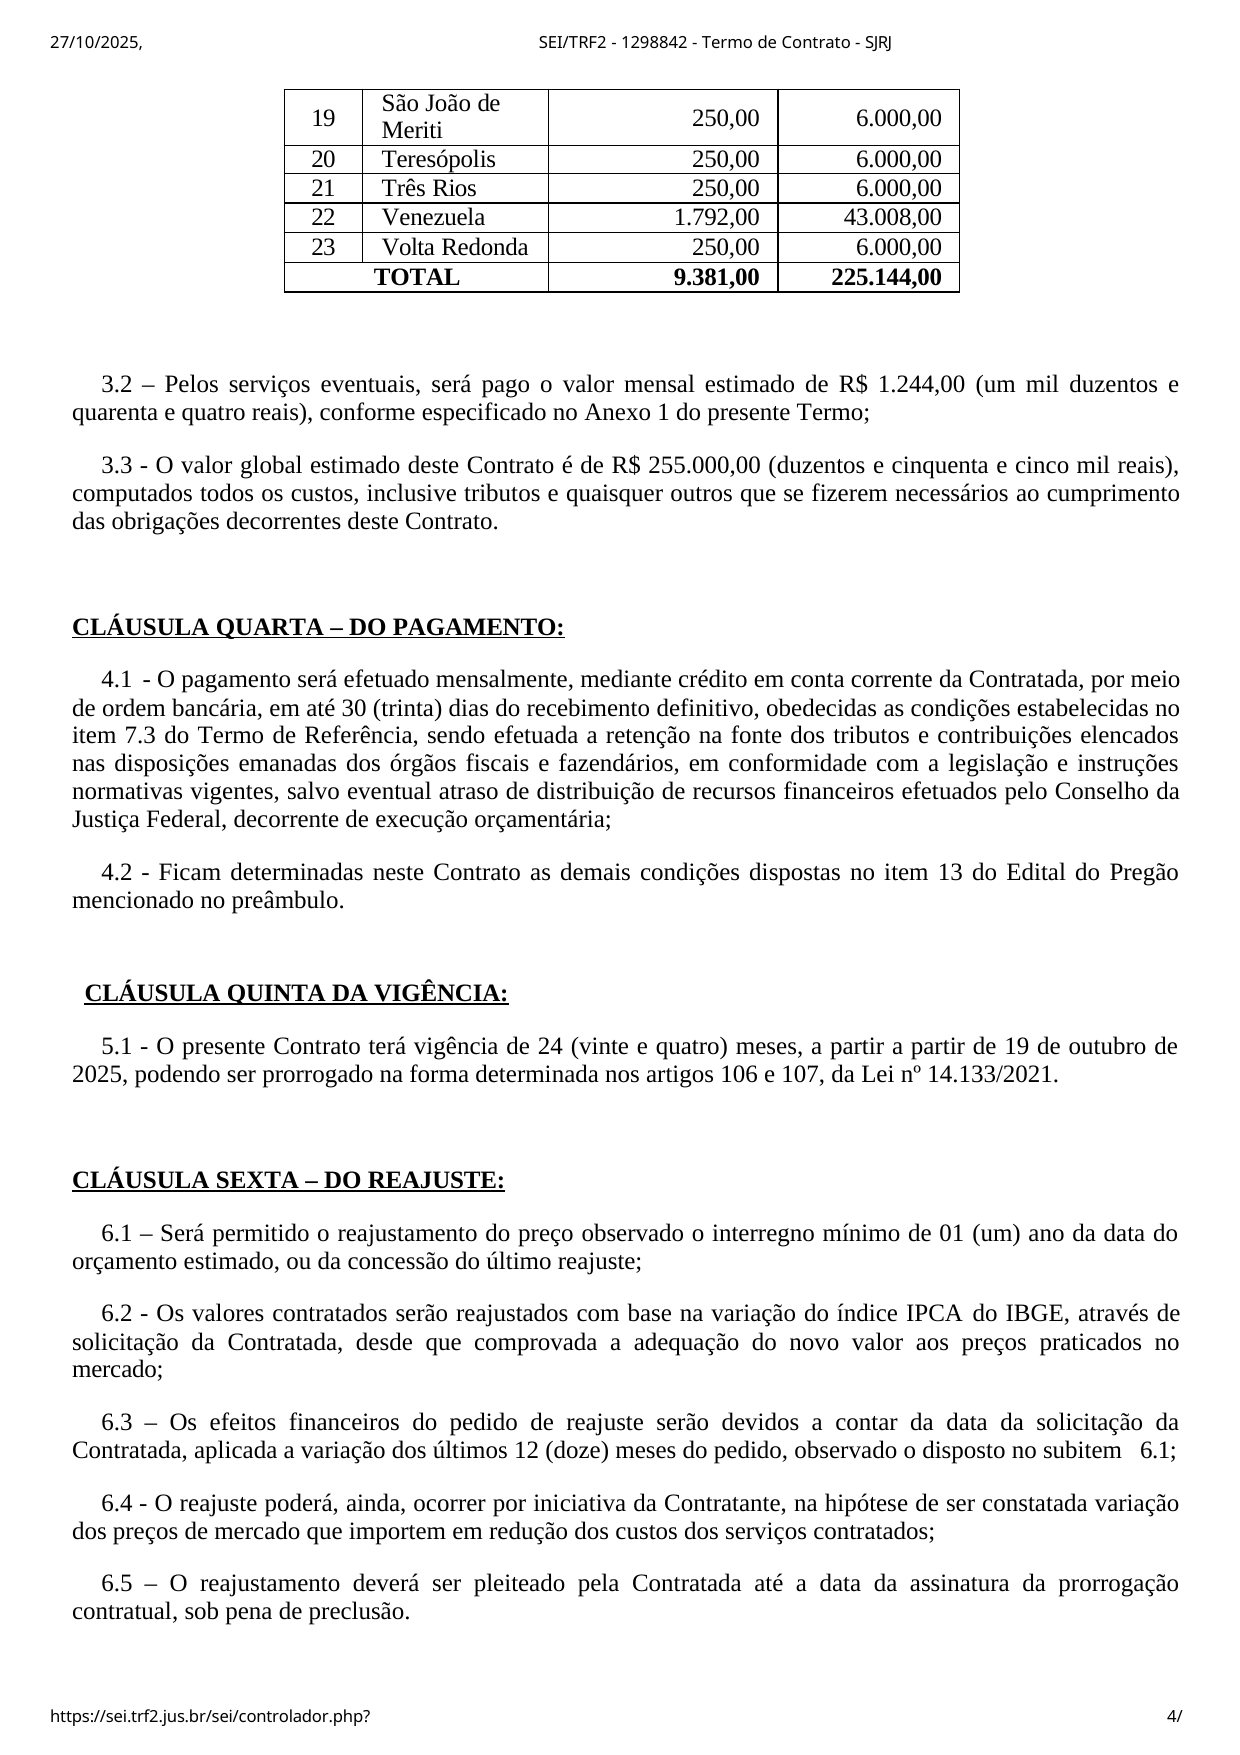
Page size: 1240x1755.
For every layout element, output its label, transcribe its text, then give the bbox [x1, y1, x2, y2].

table_cell 6.000,00 [779, 174, 959, 202]
table_cell 225.144,00 [779, 263, 959, 291]
list - O pagamento será efetuado mensalmente, mediante crédito em conta corrente da Contratada, por meio de ordem bancária, em até 30 (trinta) dias do recebimento definitivo, obedecidas as condições estabelecidas no item 7.3 do Termo de Referência, sendo efetuada a retenção na fonte dos tributos e contribuições elencados nas disposições emanadas dos órgãos fiscais e fazendários, em conformidade com a legislação e instruções normativas vigentes, salvo eventual atraso de distribuição de recursos financeiros efetuados pelo Conselho da Justiça Federal, decorrente de execução orçamentária; [72, 666, 1181, 833]
list - O presente Contrato terá vigência de 24 (vinte e quatro) meses, a partir a partir de 19 de outubro de 2025, podendo ser prorrogado na forma determinada nos artigos 106 e 107, da Lei nº 14.133/2021. [72, 1032, 1181, 1088]
subtitle CLÁUSULA SEXTA – DO REAJUSTE: [72, 1165, 1181, 1194]
table_cell 9.381,00 [549, 263, 777, 291]
table_cell 6.000,00 [779, 146, 959, 173]
table_cell Três Rios [363, 174, 548, 202]
subtitle CLÁUSULA QUARTA – DO PAGAMENTO: [72, 612, 1181, 641]
list - Os valores contratados serão reajustados com base na variação do índice IPCA do IBGE, através de solicitação da Contratada, desde que comprovada a adequação do novo valor aos preços praticados no mercado; [72, 1300, 1181, 1383]
list – Pelos serviços eventuais, será pago o valor mensal estimado de R$ 1.244,00 (um mil duzentos e quarenta e quatro reais), conforme especificado no Anexo 1 do presente Termo; [72, 370, 1181, 426]
subtitle CLÁUSULA QUINTA DA VIGÊNCIA: [84, 978, 1181, 1007]
table_cell 250,00 [549, 233, 777, 261]
list – Os efeitos financeiros do pedido de reajuste serão devidos a contar da data da solicitação da Contratada, aplicada a variação dos últimos 12 (doze) meses do pedido, observado o disposto no subitem 6.1; [72, 1408, 1181, 1464]
table_cell Venezuela [363, 204, 548, 232]
table_header 250,00 [549, 90, 777, 144]
table_cell 21 [285, 174, 362, 202]
list - Ficam determinadas neste Contrato as demais condições dispostas no item 13 do Edital do Pregão mencionado no preâmbulo. [72, 858, 1181, 913]
table_cell Teresópolis [363, 146, 548, 173]
table_header 19 [285, 90, 362, 144]
table_cell 1.792,00 [549, 204, 777, 232]
list – O reajustamento deverá ser pleiteado pela Contratada até a data da assinatura da prorrogação contratual, sob pena de preclusão. [72, 1569, 1181, 1625]
list - O reajuste poderá, ainda, ocorrer por iniciativa da Contratante, na hipótese de ser constatada variação dos preços de mercado que importem em redução dos custos dos serviços contratados; [72, 1489, 1181, 1544]
table_cell Volta Redonda [363, 233, 548, 261]
table_cell 43.008,00 [779, 204, 959, 232]
table_cell 20 [285, 146, 362, 173]
table_header 6.000,00 [779, 90, 959, 144]
table_cell TOTAL [285, 263, 548, 291]
table_cell 250,00 [549, 146, 777, 173]
table_cell 22 [285, 204, 362, 232]
table_header São João de Meriti [363, 90, 548, 144]
list - O valor global estimado deste Contrato é de R$ 255.000,00 (duzentos e cinquenta e cinco mil reais), computados todos os custos, inclusive tributos e quaisquer outros que se fizerem necessários ao cumprimento das obrigações decorrentes deste Contrato. [72, 451, 1181, 534]
table_cell 23 [285, 233, 362, 261]
table_cell 250,00 [549, 174, 777, 202]
list – Será permitido o reajustamento do preço observado o interregno mínimo de 01 (um) ano da data do orçamento estimado, ou da concessão do último reajuste; [72, 1219, 1181, 1275]
table_cell 6.000,00 [779, 233, 959, 261]
